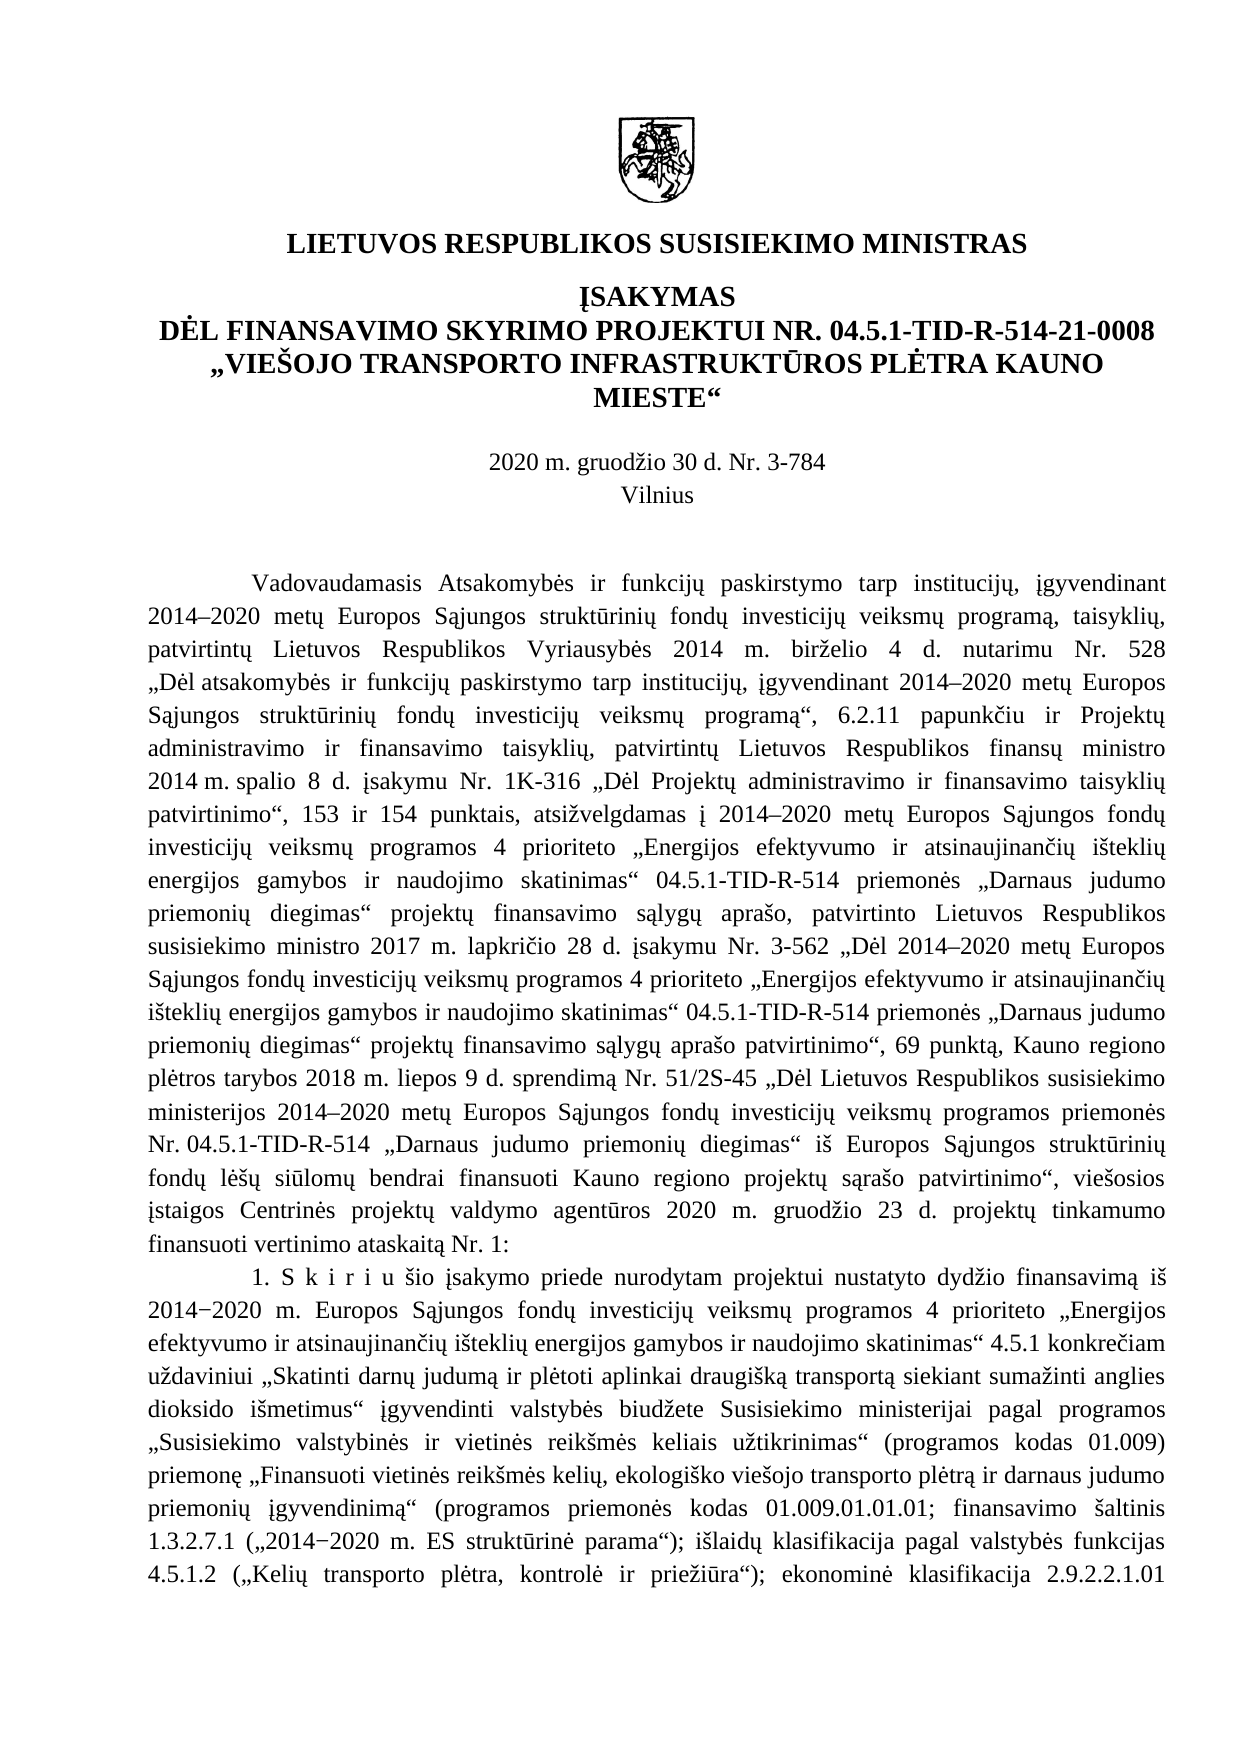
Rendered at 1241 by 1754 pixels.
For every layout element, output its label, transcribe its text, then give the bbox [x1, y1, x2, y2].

text 1. Skiriu šio įsakymo priede nurodytam projektui nustatyto dydžio finansavimą iš 2014−2020 m. Europos Sąjungos fondų investicijų veiksmų programos 4 prioriteto „Energijos efektyvumo ir atsinaujinančių išteklių energijos gamybos ir naudojimo skatinimas“ 4.5.1 konkrečiam uždaviniui „Skatinti darnų judumą ir plėtoti aplinkai draugišką transportą siekiant sumažinti anglies dioksido išmetimus“ įgyvendinti valstybės biudžete Susisiekimo ministerijai pagal programos „Susisiekimo valstybinės ir vietinės reikšmės keliais užtikrinimas“ (programos kodas 01.009) priemonę „Finansuoti vietinės reikšmės kelių, ekologiško viešojo transporto plėtrą ir darnaus judumo priemonių įgyvendinimą“ (programos priemonės kodas 01.009.01.01.01; finansavimo šaltinis 1.3.2.7.1 („2014−2020 m. ES struktūrinė parama“); išlaidų klasifikacija pagal valstybės funkcijas 4.5.1.2 („Kelių transporto plėtra, kontrolė ir priežiūra“); ekonominė klasifikacija 2.9.2.2.1.01 [148, 1262, 1167, 1588]
text DĖL FINANSAVIMO SKYRIMO PROJEKTUI NR. 04.5.1-TID-R-514-21-0008 „VIEŠOJO TRANSPORTO INFRASTRUKTŪROS PLĖTRA KAUNO MIESTE“ [148, 313, 1167, 413]
text 2020 m. gruodžio 30 d. Nr. 3-784 [148, 447, 1167, 476]
text ĮSAKYMAS [148, 279, 1167, 313]
text LIETUVOS RESPUBLIKOS SUSISIEKIMO MINISTRAS [148, 227, 1167, 260]
text Vadovaudamasis Atsakomybės ir funkcijų paskirstymo tarp institucijų, įgyvendinant 2014–2020 metų Europos Sąjungos struktūrinių fondų investicijų veiksmų programą, taisyklių, patvirtintų Lietuvos Respublikos Vyriausybės 2014 m. birželio 4 d. nutarimu Nr. 528 „Dėl atsakomybės ir funkcijų paskirstymo tarp institucijų, įgyvendinant 2014–2020 metų Europos Sąjungos struktūrinių fondų investicijų veiksmų programą“, 6.2.11 papunkčiu ir Projektų administravimo ir finansavimo taisyklių, patvirtintų Lietuvos Respublikos finansų ministro 2014 m. spalio 8 d. įsakymu Nr. 1K-316 „Dėl Projektų administravimo ir finansavimo taisyklių patvirtinimo“, 153 ir 154 punktais, atsižvelgdamas į 2014–2020 metų Europos Sąjungos fondų investicijų veiksmų programos 4 prioriteto „Energijos efektyvumo ir atsinaujinančių išteklių energijos gamybos ir naudojimo skatinimas“ 04.5.1-TID-R-514 priemonės „Darnaus judumo priemonių diegimas“ projektų finansavimo sąlygų aprašo, patvirtinto Lietuvos Respublikos susisiekimo ministro 2017 m. lapkričio 28 d. įsakymu Nr. 3-562 „Dėl 2014–2020 metų Europos Sąjungos fondų investicijų veiksmų programos 4 prioriteto „Energijos efektyvumo ir atsinaujinančių išteklių energijos gamybos ir naudojimo skatinimas“ 04.5.1-TID-R-514 priemonės „Darnaus judumo priemonių diegimas“ projektų finansavimo sąlygų aprašo patvirtinimo“, 69 punktą, Kauno regiono plėtros tarybos 2018 m. liepos 9 d. sprendimą Nr. 51/2S-45 „Dėl Lietuvos Respublikos susisiekimo ministerijos 2014–2020 metų Europos Sąjungos fondų investicijų veiksmų programos priemonės Nr. 04.5.1-TID-R-514 „Darnaus judumo priemonių diegimas“ iš Europos Sąjungos struktūrinių fondų lėšų siūlomų bendrai finansuoti Kauno regiono projektų sąrašo patvirtinimo“, viešosios įstaigos Centrinės projektų valdymo agentūros 2020 m. gruodžio 23 d. projektų tinkamumo finansuoti vertinimo ataskaitą Nr. 1: [148, 568, 1167, 1257]
text Vilnius [148, 480, 1167, 509]
